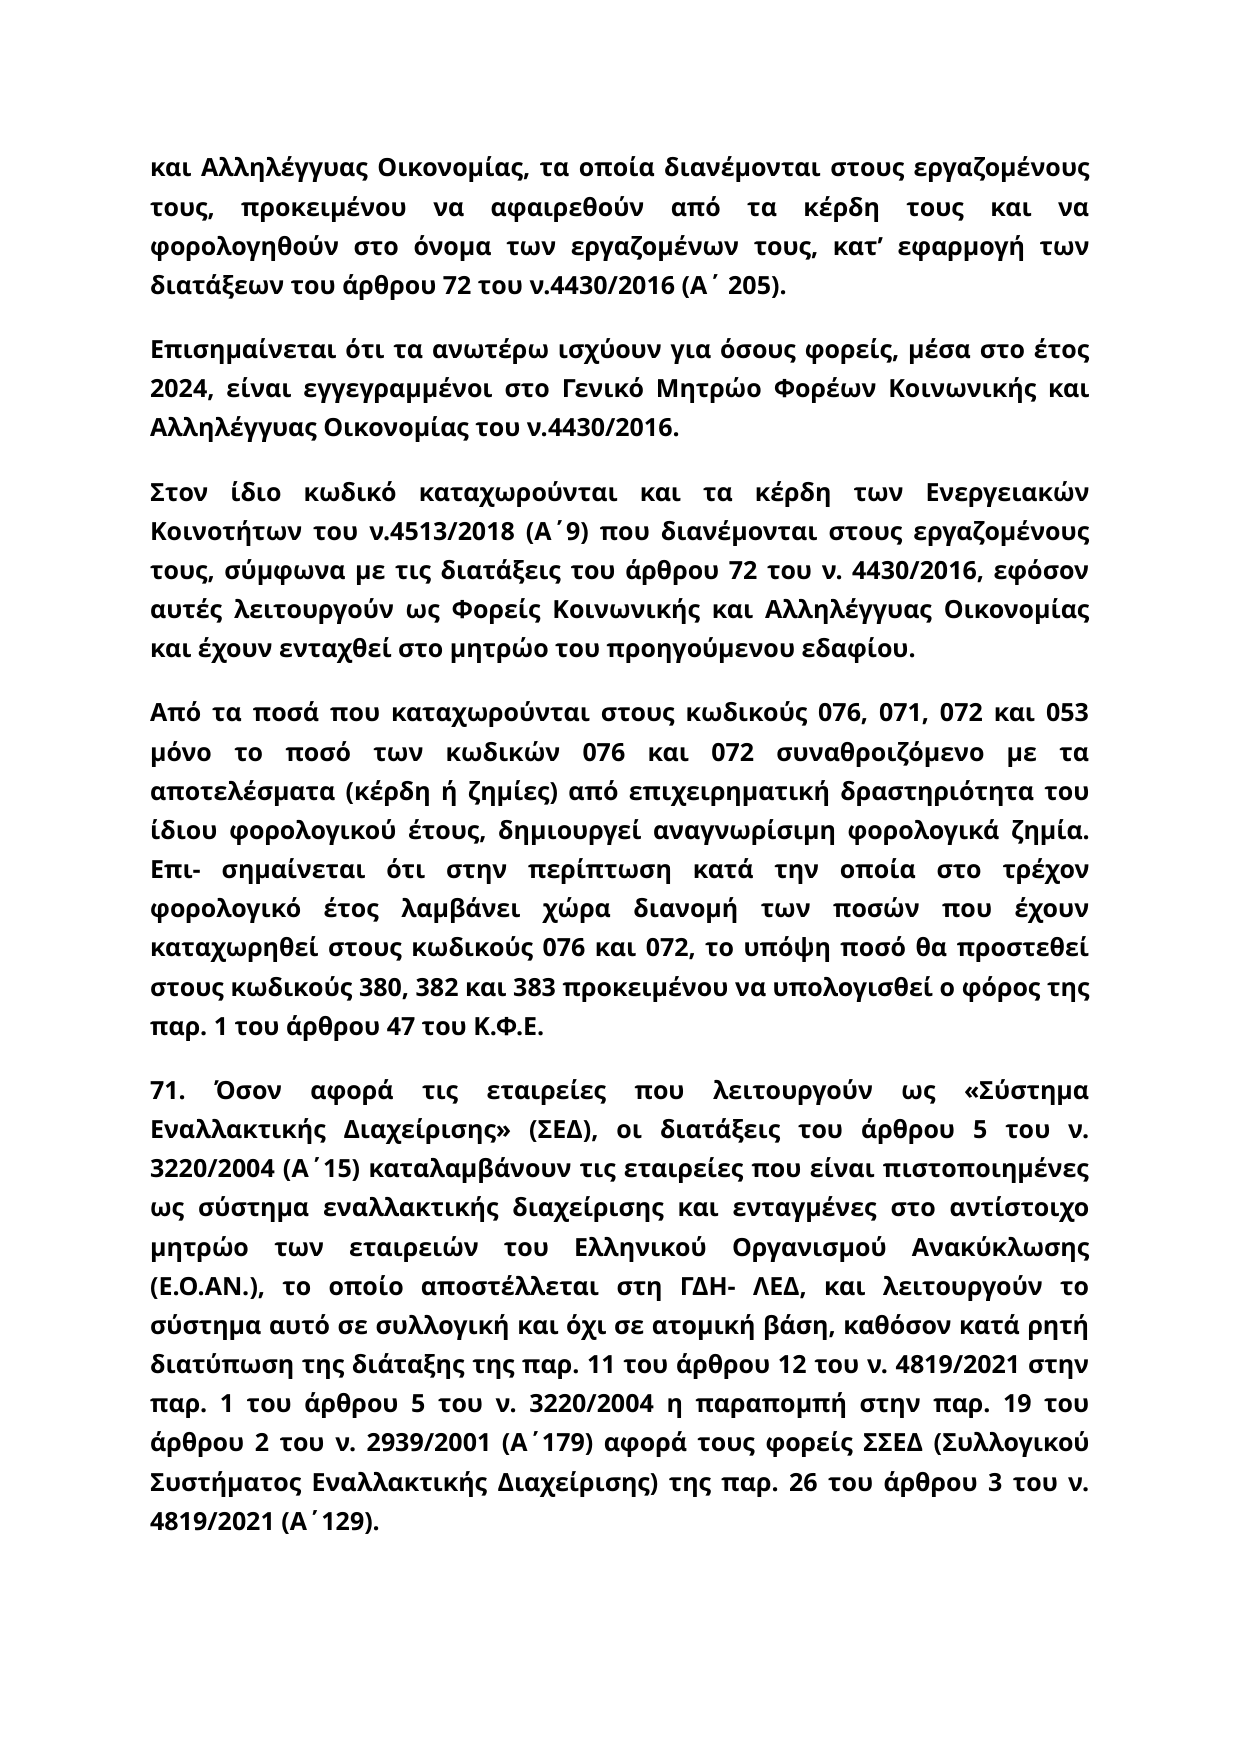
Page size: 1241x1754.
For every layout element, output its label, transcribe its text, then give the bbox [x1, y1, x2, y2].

text Στον ίδιο κωδικό καταχωρούνται και τα κέρδη των Ενεργειακών Κοινοτήτων του ν.4513/2018 (Α΄9) που διανέμονται στους εργαζομένους τους, σύμφωνα με τις διατάξεις του άρθρου 72 του ν. 4430/2016, εφόσον αυτές λειτουργούν ως Φορείς Κοινωνικής και Αλληλέγγυας Οικονομίας και έχουν ενταχθεί στο μητρώο του προηγούμενου εδαφίου. [150, 474, 1090, 665]
text 71. Όσον αφορά τις εταιρείες που λειτουργούν ως «Σύστημα Εναλλακτικής Διαχείρισης» (ΣΕΔ), οι διατάξεις του άρθρου 5 του ν. 3220/2004 (Α΄15) καταλαμβάνουν τις εταιρείες που είναι πιστοποιημένες ως σύστημα εναλλακτικής διαχείρισης και ενταγμένες στο αντίστοιχο μητρώο των εταιρειών του Ελληνικού Οργανισμού Ανακύκλωσης (Ε.Ο.ΑΝ.), το οποίο αποστέλλεται στη ΓΔΗ- ΛΕΔ, και λειτουργούν το σύστημα αυτό σε συλλογική και όχι σε ατομική βάση, καθόσον κατά ρητή διατύπωση της διάταξης της παρ. 11 του άρθρου 12 του ν. 4819/2021 στην παρ. 1 του άρθρου 5 του ν. 3220/2004 η παραπομπή στην παρ. 19 του άρθρου 2 του ν. 2939/2001 (Α΄179) αφορά τους φορείς ΣΣΕΔ (Συλλογικού Συστήματος Εναλλακτικής Διαχείρισης) της παρ. 26 του άρθρου 3 του ν. 4819/2021 (Α΄129). [150, 1072, 1090, 1537]
text και Αλληλέγγυας Οικονομίας, τα οποία διανέμονται στους εργαζομένους τους, προκειμένου να αφαιρεθούν από τα κέρδη τους και να φορολογηθούν στο όνομα των εργαζομένων τους, κατ’ εφαρμογή των διατάξεων του άρθρου 72 του ν.4430/2016 (Α΄ 205). [150, 150, 1090, 302]
text Επισημαίνεται ότι τα ανωτέρω ισχύουν για όσους φορείς, μέσα στο έτος 2024, είναι εγγεγραμμένοι στο Γενικό Μητρώο Φορέων Κοινωνικής και Αλληλέγγυας Οικονομίας του ν.4430/2016. [150, 332, 1090, 444]
text Από τα ποσά που καταχωρούνται στους κωδικούς 076, 071, 072 και 053 μόνο το ποσό των κωδικών 076 και 072 συναθροιζόμενο με τα αποτελέσματα (κέρδη ή ζημίες) από επιχειρηματική δραστηριότητα του ίδιου φορολογικού έτους, δημιουργεί αναγνωρίσιμη φορολογικά ζημία. Επι- σημαίνεται ότι στην περίπτωση κατά την οποία στο τρέχον φορολογικό έτος λαμβάνει χώρα διανομή των ποσών που έχουν καταχωρηθεί στους κωδικούς 076 και 072, το υπόψη ποσό θα προστεθεί στους κωδικούς 380, 382 και 383 προκειμένου να υπολογισθεί ο φόρος της παρ. 1 του άρθρου 47 του Κ.Φ.Ε. [150, 695, 1090, 1042]
